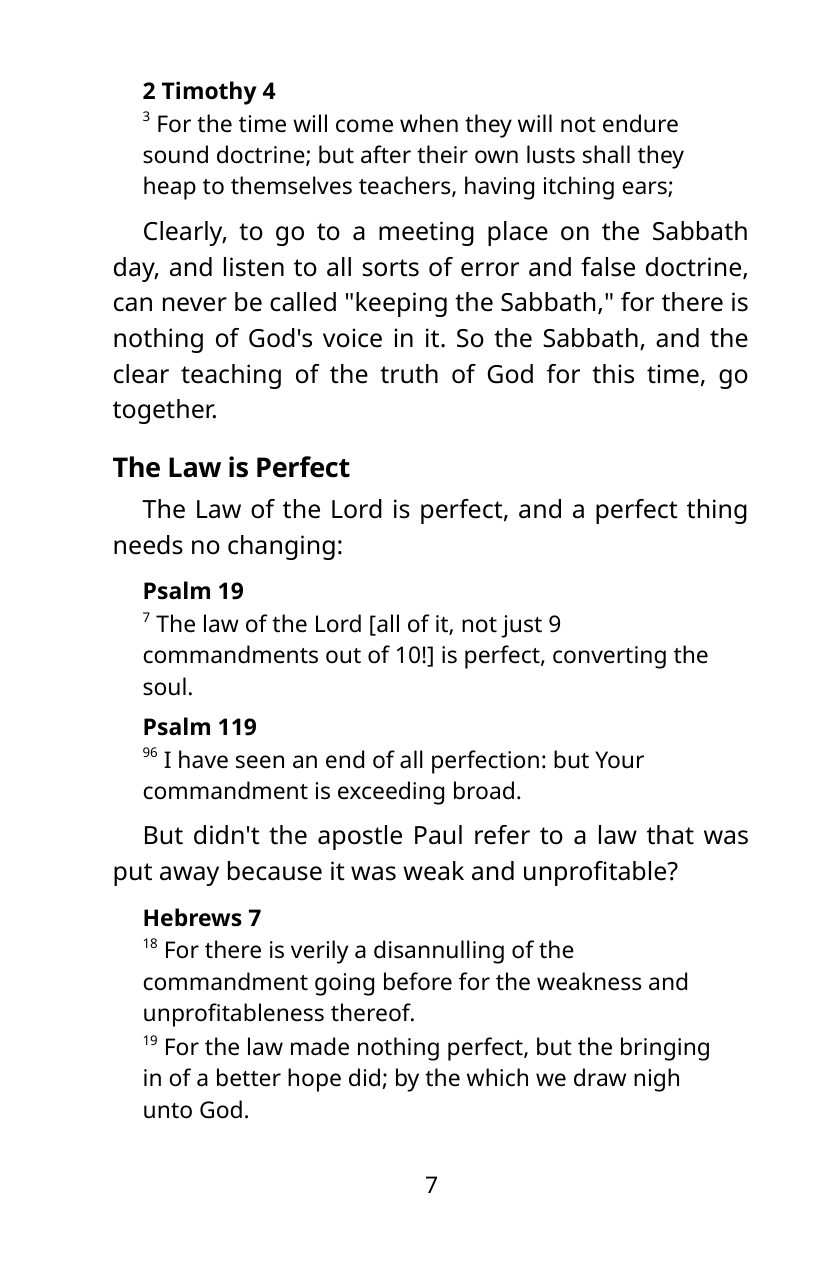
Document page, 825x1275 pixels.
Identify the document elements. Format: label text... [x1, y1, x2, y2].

text 18 For there is verily a disannulling of the commandment going before for the weakness and unprofitableness thereof. [142, 934, 720, 1028]
text Psalm 119 [142, 711, 750, 742]
text 2 Timothy 4 [142, 75, 750, 106]
text 96 I have seen an end of all perfection: but Your commandment is exceeding broad. [142, 743, 720, 806]
subtitle The Law is Perfect [112, 449, 750, 486]
text Clearly, to go to a meeting place on the Sabbath day, and listen to all sorts of error and false doctrine, can never be called "keeping the Sabbath," for there is nothing of God's voice in it. So the Sabbath, and the clear teaching of the truth of God for this time, go together. [112, 213, 750, 426]
text Psalm 19 [142, 575, 750, 607]
text 19 For the law made nothing perfect, but the bringing in of a better hope did; by the which we draw nigh unto God. [142, 1031, 720, 1125]
text But didn't the apostle Paul refer to a law that was put away because it was weak and unprofitable? [112, 818, 750, 888]
text 3 For the time will come when they will not endure sound doctrine; but after their own lusts shall they heap to themselves teachers, having itching ears; [142, 108, 720, 201]
text Hebrews 7 [142, 902, 750, 933]
text The Law of the Lord is perfect, and a perfect thing needs no changing: [112, 492, 750, 562]
text 7 The law of the Lord [all of it, not just 9 commandments out of 10!] is perfect, converting the soul. [142, 608, 720, 702]
